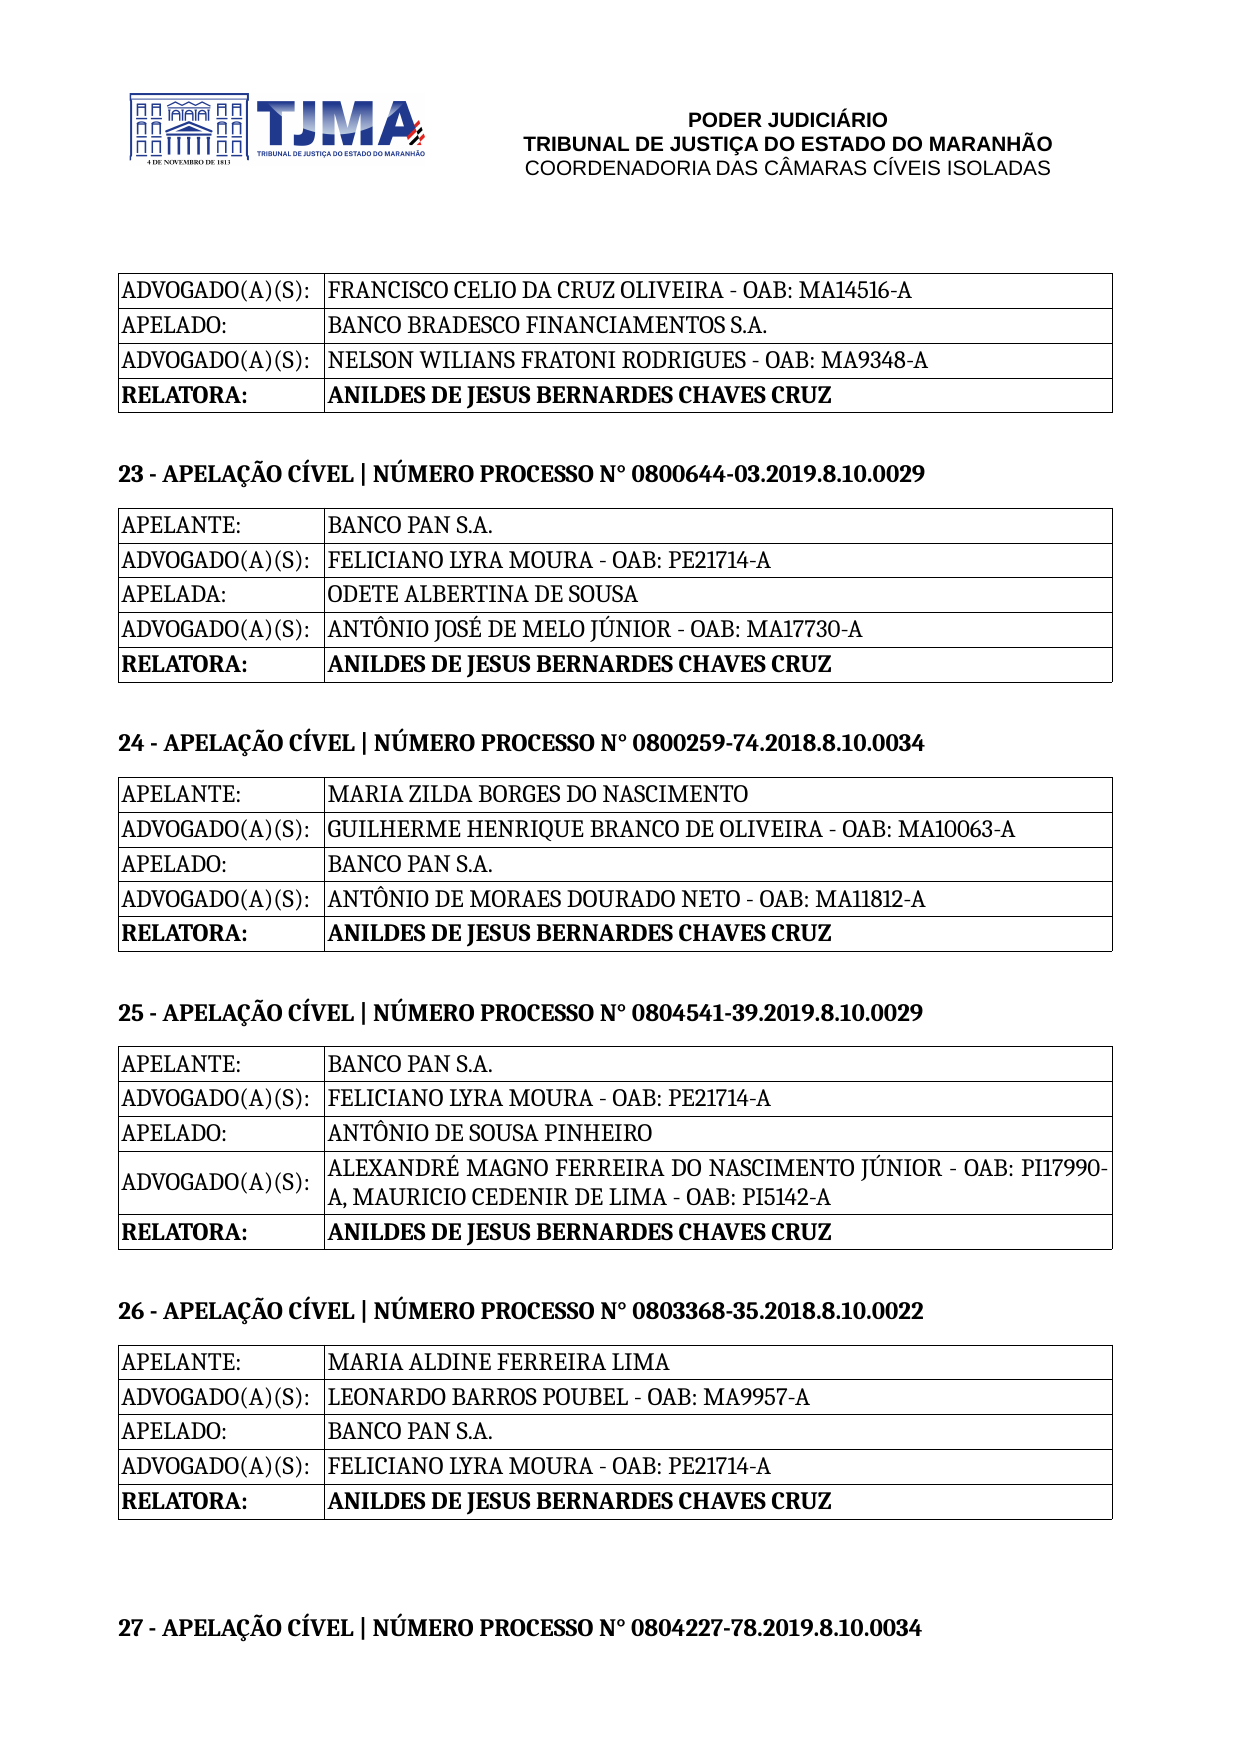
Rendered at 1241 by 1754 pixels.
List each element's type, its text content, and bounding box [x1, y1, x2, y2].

table_cell RELATORA: [119, 1215, 324, 1249]
table_cell ADVOGADO(A)(S): [119, 274, 324, 308]
table_cell ADVOGADO(A)(S): [119, 613, 324, 647]
table_cell ANILDES DE JESUS BERNARDES CHAVES CRUZ [325, 1485, 1112, 1518]
table_header APELANTE: [119, 1047, 324, 1081]
text 27 - APELAÇÃO CÍVEL | NÚMERO PROCESSO N° 0804227-78.2019.8.10.0034 [118, 1614, 1181, 1643]
text 23 - APELAÇÃO CÍVEL | NÚMERO PROCESSO N° 0800644-03.2019.8.10.0029 [118, 460, 1181, 489]
table_cell FRANCISCO CELIO DA CRUZ OLIVEIRA - OAB: MA14516-A [325, 274, 1112, 308]
table_cell BANCO PAN S.A. [325, 1415, 1112, 1449]
table_cell APELADO: [119, 1117, 324, 1151]
table_cell ANILDES DE JESUS BERNARDES CHAVES CRUZ [325, 648, 1112, 682]
table_cell RELATORA: [119, 379, 324, 412]
table_cell LEONARDO BARROS POUBEL - OAB: MA9957-A [325, 1380, 1112, 1414]
picture [129, 93, 425, 166]
table_cell ANTÔNIO DE SOUSA PINHEIRO [325, 1117, 1112, 1151]
table_cell FELICIANO LYRA MOURA - OAB: PE21714-A [325, 1082, 1112, 1116]
table_cell ALEXANDRÉ MAGNO FERREIRA DO NASCIMENTO JÚNIOR - OAB: PI17990-A, MAURICIO CEDENIR DE LIMA - OAB: PI5142-A [325, 1152, 1112, 1214]
table_header BANCO PAN S.A. [325, 509, 1112, 542]
table_cell GUILHERME HENRIQUE BRANCO DE OLIVEIRA - OAB: MA10063-A [325, 813, 1112, 847]
table_cell APELADA: [119, 578, 324, 612]
text 25 - APELAÇÃO CÍVEL | NÚMERO PROCESSO N° 0804541-39.2019.8.10.0029 [118, 999, 1181, 1027]
table_header BANCO PAN S.A. [325, 1047, 1112, 1081]
table_cell ANILDES DE JESUS BERNARDES CHAVES CRUZ [325, 1215, 1112, 1249]
table_cell ANTÔNIO JOSÉ DE MELO JÚNIOR - OAB: MA17730-A [325, 613, 1112, 647]
table_cell APELADO: [119, 1415, 324, 1449]
table_cell ANTÔNIO DE MORAES DOURADO NETO - OAB: MA11812-A [325, 882, 1112, 916]
table_cell ADVOGADO(A)(S): [119, 1380, 324, 1414]
table_cell NELSON WILIANS FRATONI RODRIGUES - OAB: MA9348-A [325, 344, 1112, 377]
table_cell FELICIANO LYRA MOURA - OAB: PE21714-A [325, 1450, 1112, 1484]
table_cell ADVOGADO(A)(S): [119, 544, 324, 577]
table_header MARIA ZILDA BORGES DO NASCIMENTO [325, 778, 1112, 812]
table_cell RELATORA: [119, 648, 324, 682]
table_cell RELATORA: [119, 1485, 324, 1518]
table_cell ADVOGADO(A)(S): [119, 344, 324, 377]
table_cell ANILDES DE JESUS BERNARDES CHAVES CRUZ [325, 379, 1112, 412]
table_cell ADVOGADO(A)(S): [119, 1450, 324, 1484]
table_header APELANTE: [119, 778, 324, 812]
table_cell BANCO BRADESCO FINANCIAMENTOS S.A. [325, 309, 1112, 343]
table_cell RELATORA: [119, 917, 324, 951]
table_cell ADVOGADO(A)(S): [119, 1082, 324, 1116]
table_cell BANCO PAN S.A. [325, 848, 1112, 881]
table_header APELANTE: [119, 1346, 324, 1379]
table_cell ODETE ALBERTINA DE SOUSA [325, 578, 1112, 612]
text 24 - APELAÇÃO CÍVEL | NÚMERO PROCESSO N° 0800259-74.2018.8.10.0034 [118, 729, 1181, 758]
table_cell ADVOGADO(A)(S): [119, 813, 324, 847]
table_cell APELADO: [119, 848, 324, 881]
text 26 - APELAÇÃO CÍVEL | NÚMERO PROCESSO N° 0803368-35.2018.8.10.0022 [118, 1297, 1181, 1326]
table_cell ADVOGADO(A)(S): [119, 1152, 324, 1214]
table_cell FELICIANO LYRA MOURA - OAB: PE21714-A [325, 544, 1112, 577]
table_cell APELADO: [119, 309, 324, 343]
table_header APELANTE: [119, 509, 324, 542]
table_cell ANILDES DE JESUS BERNARDES CHAVES CRUZ [325, 917, 1112, 951]
table_header MARIA ALDINE FERREIRA LIMA [325, 1346, 1112, 1379]
table_cell ADVOGADO(A)(S): [119, 882, 324, 916]
